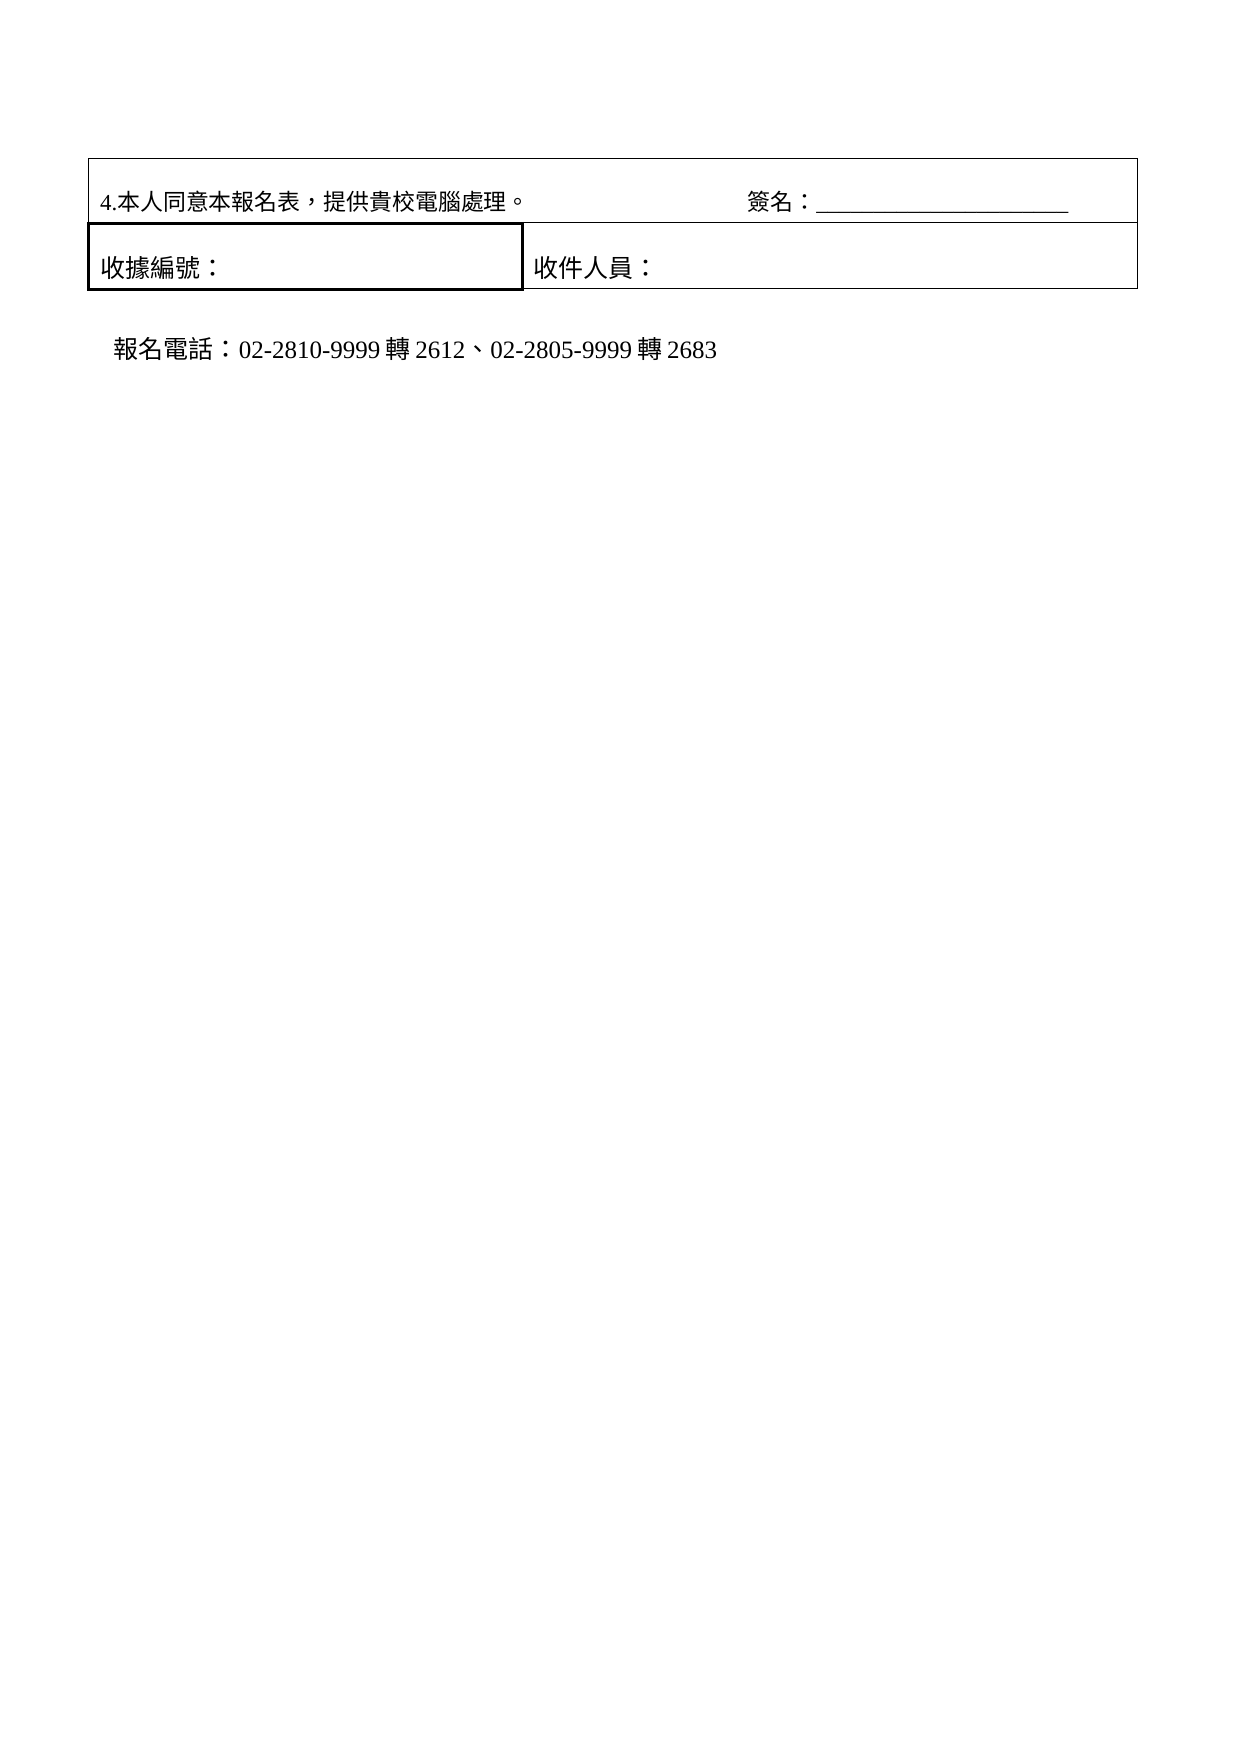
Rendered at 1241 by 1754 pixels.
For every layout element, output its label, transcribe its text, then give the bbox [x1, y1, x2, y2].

table_cell 4.本人同意本報名表，提供貴校電腦處理。 簽名：______________________ [89, 159, 1137, 222]
table_cell 收據編號： [90, 225, 521, 287]
text 報名電話：02-2810-9999轉2612、02-2805-9999轉2683 [113, 329, 769, 365]
table_cell 收件人員： [524, 223, 1137, 287]
